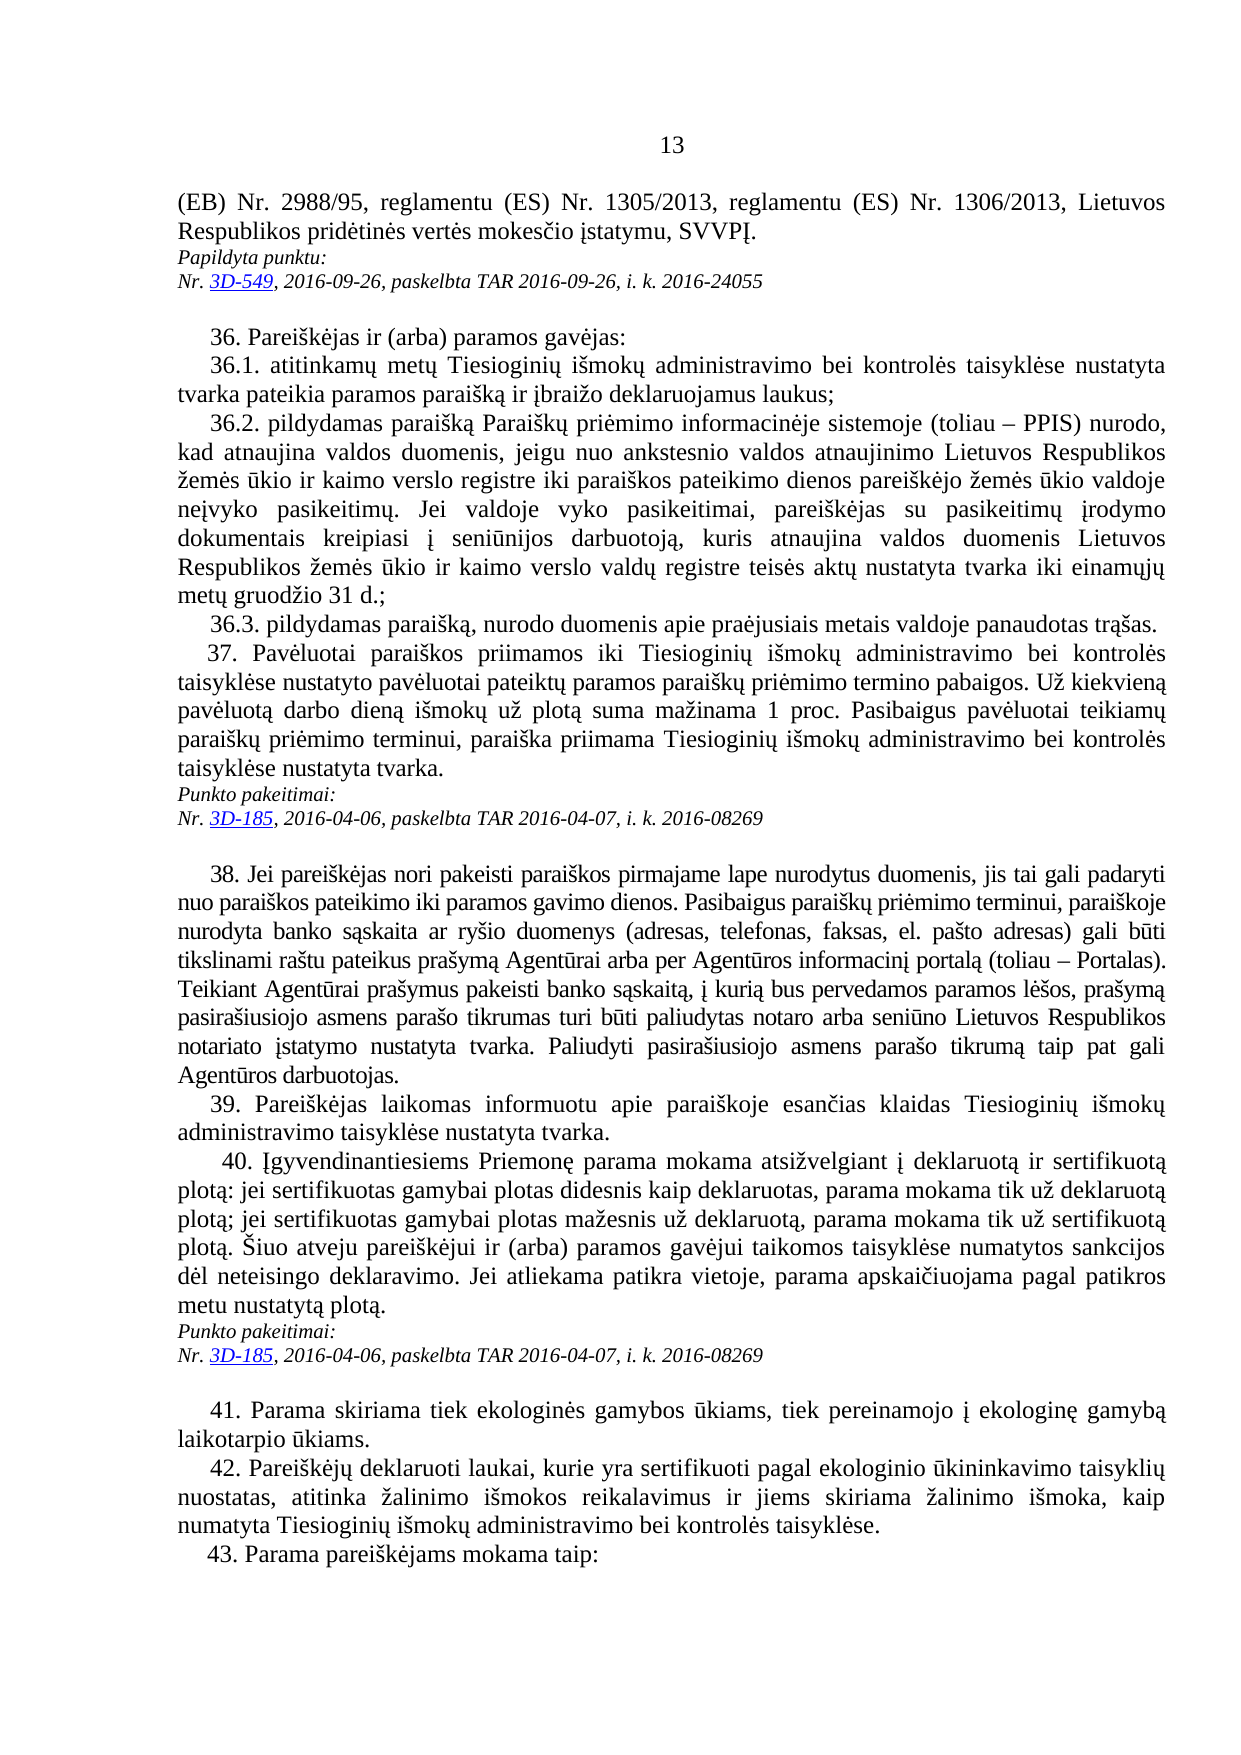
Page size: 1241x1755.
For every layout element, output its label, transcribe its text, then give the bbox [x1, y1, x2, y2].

text Nr. 3D-185, 2016-04-06, paskelbta TAR 2016-04-07, i. k. 2016-08269 [177, 1343, 1167, 1367]
text Papildyta punktu: [177, 245, 1167, 269]
text 39. Pareiškėjas laikomas informuotu apie paraiškoje esančias klaidas Tiesioginių išmokų administravimo taisyklėse nustatyta tvarka. [177, 1089, 1167, 1146]
text Nr. 3D-185, 2016-04-06, paskelbta TAR 2016-04-07, i. k. 2016-08269 [177, 806, 1167, 830]
text (EB) Nr. 2988/95, reglamentu (ES) Nr. 1305/2013, reglamentu (ES) Nr. 1306/2013, Lietuvos Respublikos pridėtinės vertės mokesčio įstatymu, SVVPĮ. [177, 187, 1167, 245]
text Punkto pakeitimai: [177, 1319, 1167, 1343]
text Nr. 3D-549, 2016-09-26, paskelbta TAR 2016-09-26, i. k. 2016-24055 [177, 269, 1167, 293]
text 43. Parama pareiškėjams mokama taip: [177, 1539, 1167, 1568]
text 36.2. pildydamas paraišką Paraiškų priėmimo informacinėje sistemoje (toliau – PPIS) nurodo, kad atnaujina valdos duomenis, jeigu nuo ankstesnio valdos atnaujinimo Lietuvos Respublikos žemės ūkio ir kaimo verslo registre iki paraiškos pateikimo dienos pareiškėjo žemės ūkio valdoje neįvyko pasikeitimų. Jei valdoje vyko pasikeitimai, pareiškėjas su pasikeitimų įrodymo dokumentais kreipiasi į seniūnijos darbuotoją, kuris atnaujina valdos duomenis Lietuvos Respublikos žemės ūkio ir kaimo verslo valdų registre teisės aktų nustatyta tvarka iki einamųjų metų gruodžio 31 d.; [177, 408, 1167, 609]
text 38. Jei pareiškėjas nori pakeisti paraiškos pirmajame lape nurodytus duomenis, jis tai gali padaryti nuo paraiškos pateikimo iki paramos gavimo dienos. Pasibaigus paraiškų priėmimo terminui, paraiškoje nurodyta banko sąskaita ar ryšio duomenys (adresas, telefonas, faksas, el. pašto adresas) gali būti tikslinami raštu pateikus prašymą Agentūrai arba per Agentūros informacinį portalą (toliau – Portalas). Teikiant Agentūrai prašymus pakeisti banko sąskaitą, į kurią bus pervedamos paramos lėšos, prašymą pasirašiusiojo asmens parašo tikrumas turi būti paliudytas notaro arba seniūno Lietuvos Respublikos notariato įstatymo nustatyta tvarka. Paliudyti pasirašiusiojo asmens parašo tikrumą taip pat gali Agentūros darbuotojas. [177, 859, 1167, 1089]
text Punkto pakeitimai: [177, 782, 1167, 806]
text 40. Įgyvendinantiesiems Priemonę parama mokama atsižvelgiant į deklaruotą ir sertifikuotą plotą: jei sertifikuotas gamybai plotas didesnis kaip deklaruotas, parama mokama tik už deklaruotą plotą; jei sertifikuotas gamybai plotas mažesnis už deklaruotą, parama mokama tik už sertifikuotą plotą. Šiuo atveju pareiškėjui ir (arba) paramos gavėjui taikomos taisyklėse numatytos sankcijos dėl neteisingo deklaravimo. Jei atliekama patikra vietoje, parama apskaičiuojama pagal patikros metu nustatytą plotą. [177, 1146, 1167, 1319]
text 36.1. atitinkamų metų Tiesioginių išmokų administravimo bei kontrolės taisyklėse nustatyta tvarka pateikia paramos paraišką ir įbraižo deklaruojamus laukus; [177, 351, 1167, 408]
text 37. Pavėluotai paraiškos priimamos iki Tiesioginių išmokų administravimo bei kontrolės taisyklėse nustatyto pavėluotai pateiktų paramos paraiškų priėmimo termino pabaigos. Už kiekvieną pavėluotą darbo dieną išmokų už plotą suma mažinama 1 proc. Pasibaigus pavėluotai teikiamų paraiškų priėmimo terminui, paraiška priimama Tiesioginių išmokų administravimo bei kontrolės taisyklėse nustatyta tvarka. [177, 638, 1167, 782]
text 36. Pareiškėjas ir (arba) paramos gavėjas: [177, 322, 1167, 351]
text 42. Pareiškėjų deklaruoti laukai, kurie yra sertifikuoti pagal ekologinio ūkininkavimo taisyklių nuostatas, atitinka žalinimo išmokos reikalavimus ir jiems skiriama žalinimo išmoka, kaip numatyta Tiesioginių išmokų administravimo bei kontrolės taisyklėse. [177, 1453, 1167, 1539]
text 41. Parama skiriama tiek ekologinės gamybos ūkiams, tiek pereinamojo į ekologinę gamybą laikotarpio ūkiams. [177, 1396, 1167, 1453]
text 36.3. pildydamas paraišką, nurodo duomenis apie praėjusiais metais valdoje panaudotas trąšas. [177, 609, 1167, 638]
